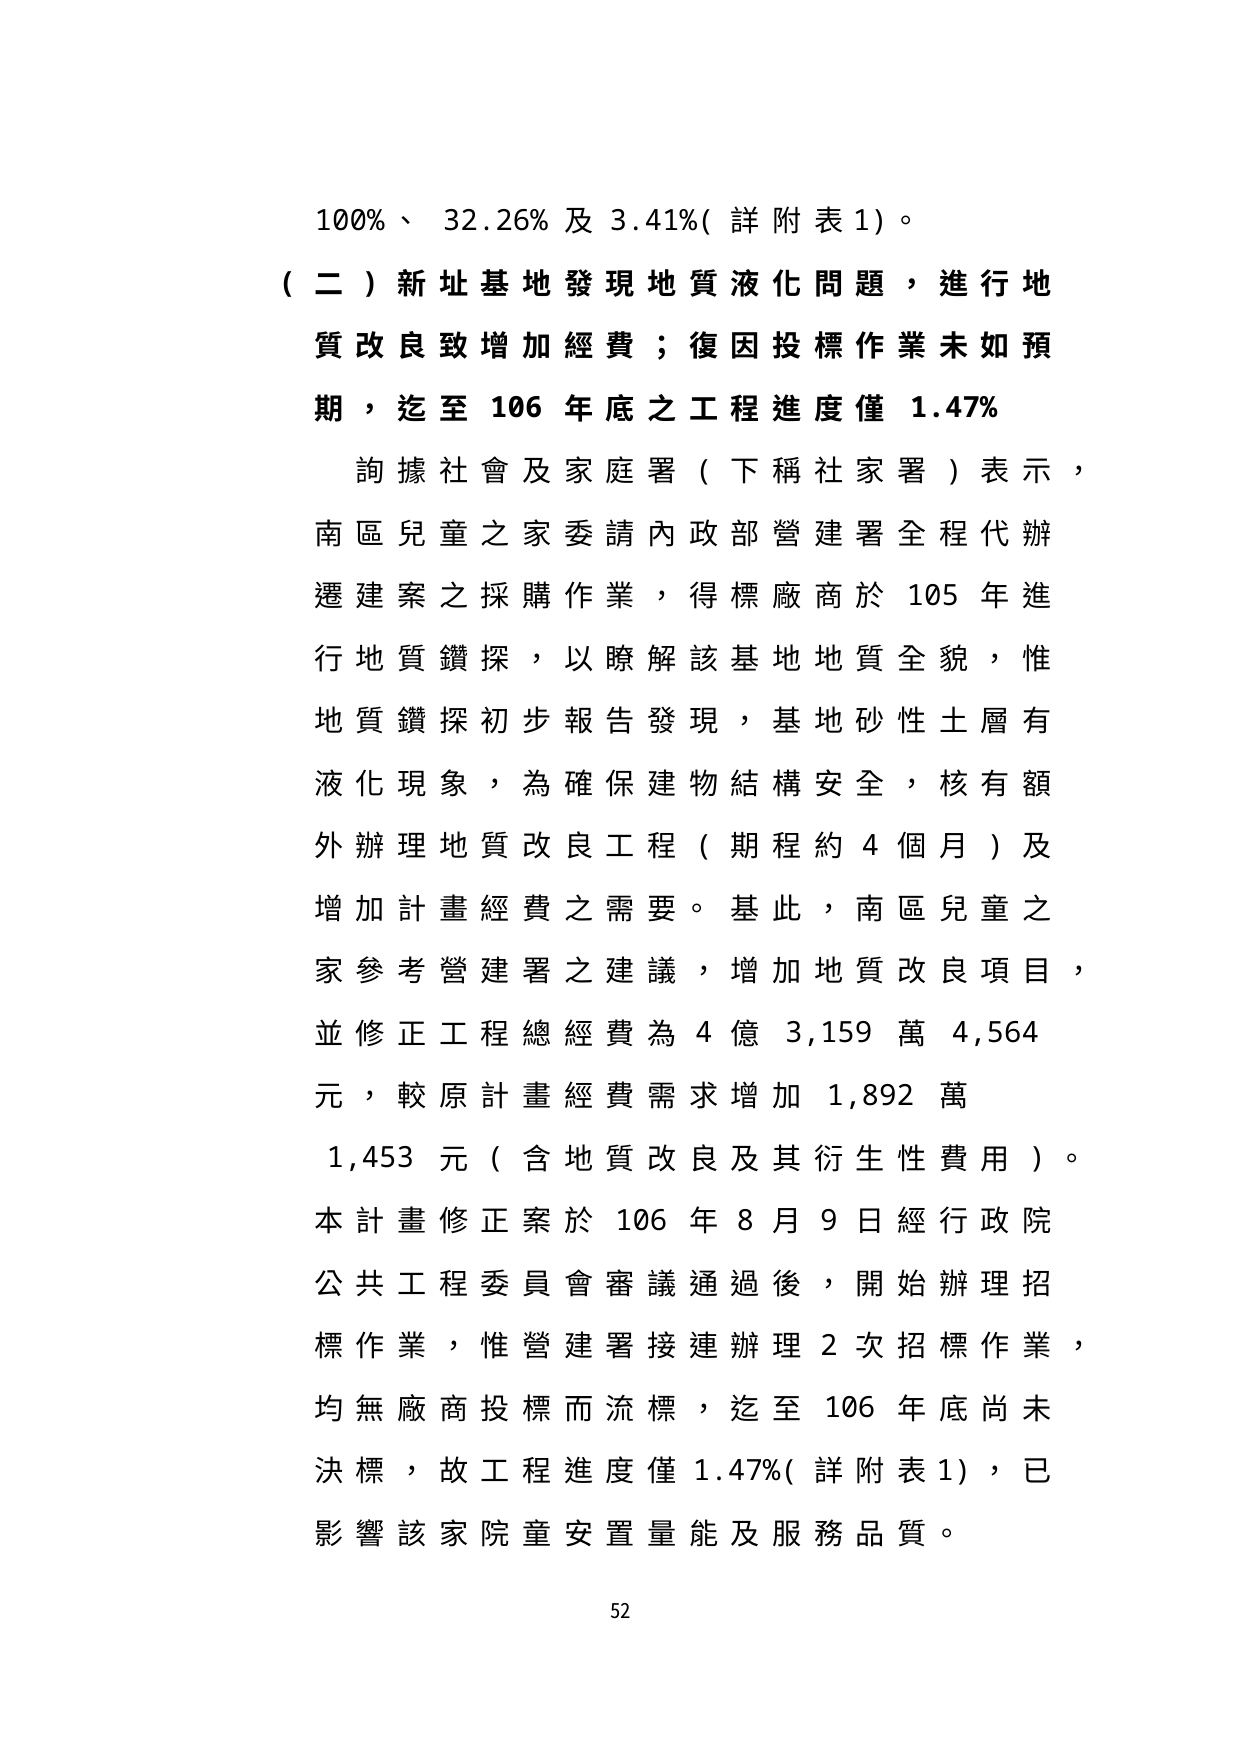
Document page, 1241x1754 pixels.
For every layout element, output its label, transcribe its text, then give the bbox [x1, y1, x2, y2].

text (二)新址基地發現地質液化問題，進行地質改良致增加經費；復因投標作業未如預期，迄至106年底之工程進度僅1.47% [242, 240, 1058, 427]
text 南區兒童之家位處高雄市左營區，係於56年興建之磚造2棟2層樓建築，迄今已50年，鑑於現有房舍老舊且空間不足，為因應未來收容床數擴增，並提升服務品質，該家爰規劃與高雄市政府易地遷建為7棟建築物(包括家童宿舍2棟4層樓、行政大樓5層樓、活動中心2層樓、廚房2層樓、服務中心1層樓、自立生活家園、親子及家友園4層樓)。遷建後之新址位於高雄市楠梓區，預計基地內建築樓地板(含半戶外廣場)總面積約為1萬3,647平方公尺。本計畫期間自104年度起至108年度止，核定總經費為4億3,159萬4千元，104年度至106年度已分別編列221萬元、985萬元、7,277萬2千元，決算數分別為221萬元、317萬8千元及248萬2千元，執行率分別為100%、32.26%及3.41%(詳附表1)。 [271, 177, 1058, 240]
text 詢據社會及家庭署(下稱社家署)表示，南區兒童之家委請內政部營建署全程代辦遷建案之採購作業，得標廠商於105年進行地質鑽探，以瞭解該基地地質全貌，惟地質鑽探初步報告發現，基地砂性土層有液化現象，為確保建物結構安全，核有額外辦理地質改良工程(期程約4個月)及增加計畫經費之需要。基此，南區兒童之家參考營建署之建議，增加地質改良項目，並修正工程總經費為4億3,159萬4,564元，較原計畫經費需求增加1,892萬1,453元(含地質改良及其衍生性費用)。本計畫修正案於106年8月9日經行政院公共工程委員會審議通過後，開始辦理招標作業，惟營建署接連辦理2次招標作業，均無廠商投標而流標，迄至106年底尚未決標，故工程進度僅1.47%(詳附表1)，已影響該家院童安置量能及服務品質。 [271, 427, 1058, 1552]
